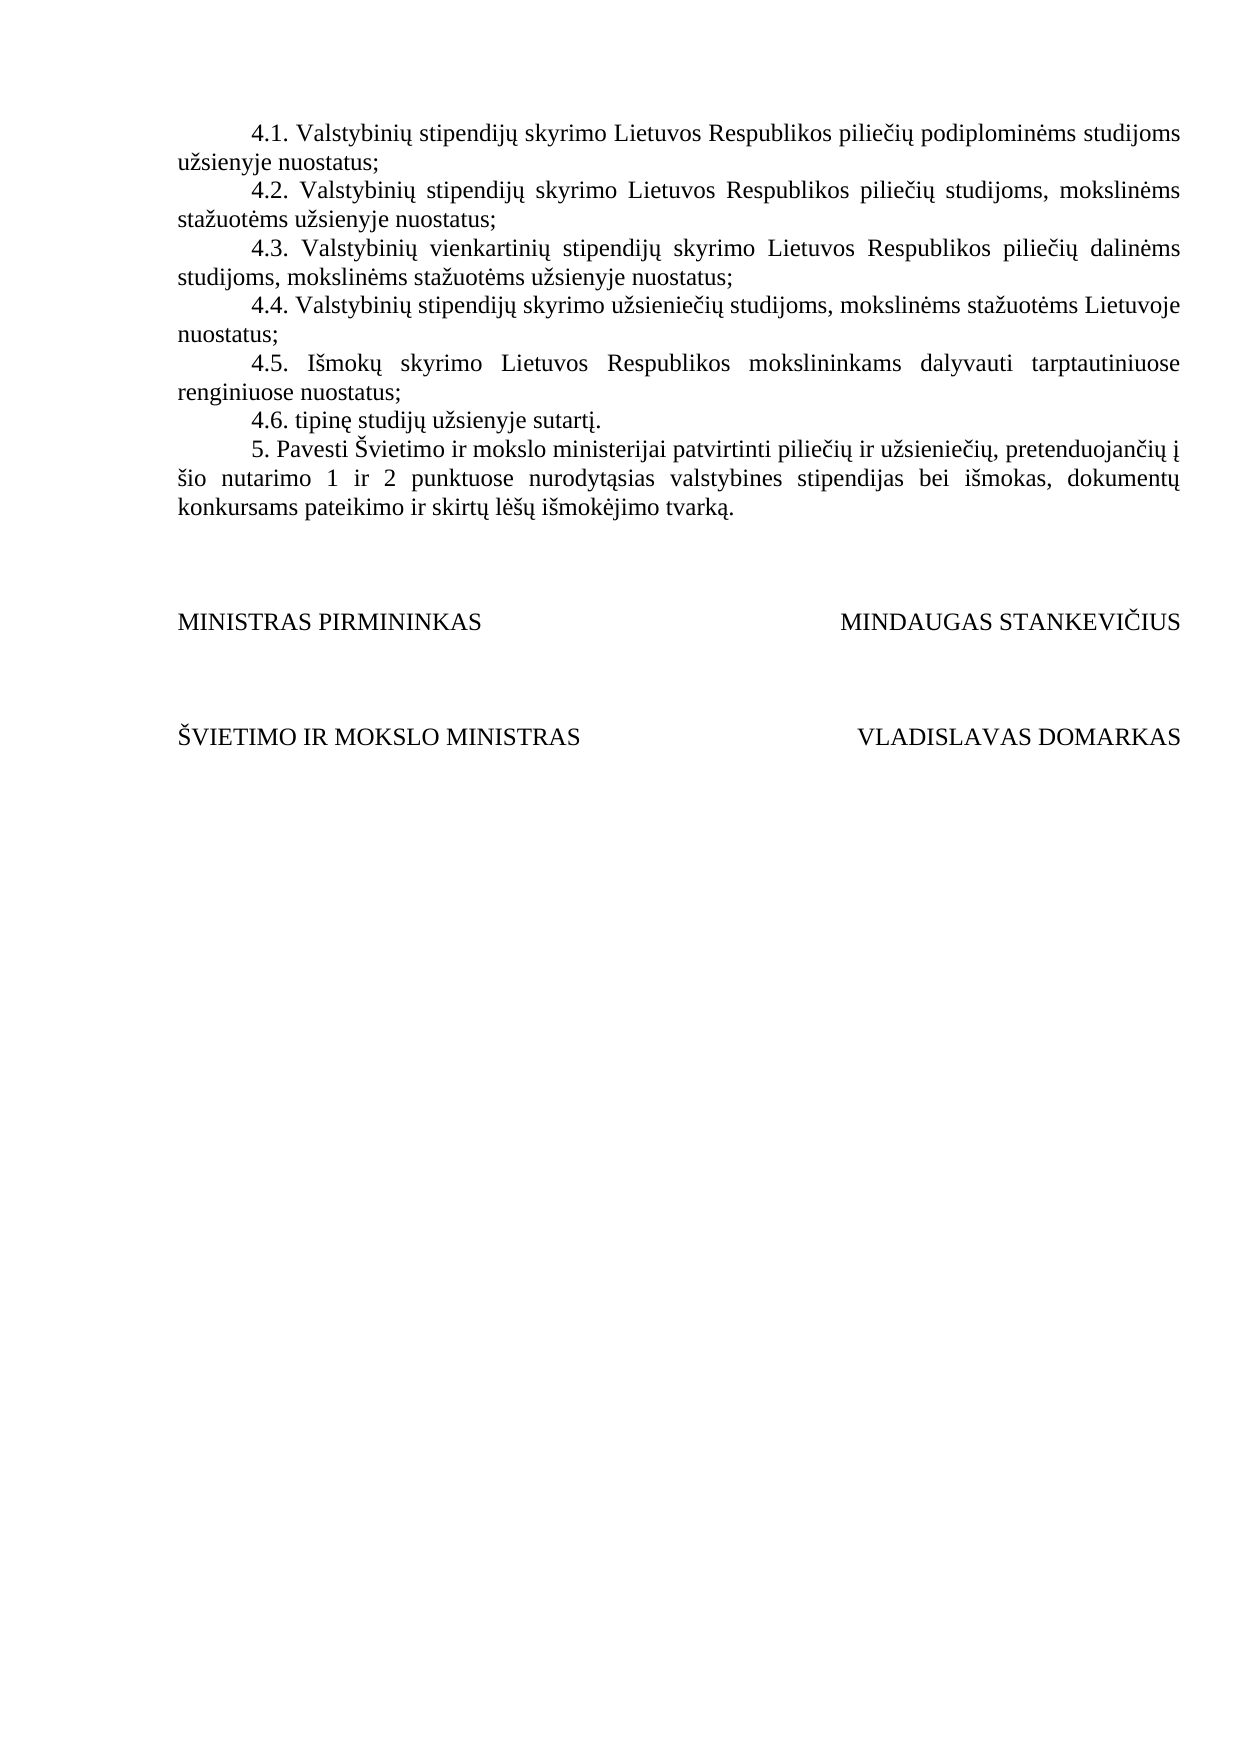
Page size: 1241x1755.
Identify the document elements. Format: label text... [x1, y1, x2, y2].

text 4.4. Valstybinių stipendijų skyrimo užsieniečių studijoms, mokslinėms stažuotėms Lietuvoje nuostatus; [177, 291, 1181, 348]
text 4.5. Išmokų skyrimo Lietuvos Respublikos mokslininkams dalyvauti tarptautiniuose renginiuose nuostatus; [177, 348, 1181, 406]
text 4.3. Valstybinių vienkartinių stipendijų skyrimo Lietuvos Respublikos piliečių dalinėms studijoms, mokslinėms stažuotėms užsienyje nuostatus; [177, 233, 1181, 291]
text 5. Pavesti Švietimo ir mokslo ministerijai patvirtinti piliečių ir užsieniečių, pretenduojančių į šio nutarimo 1 ir 2 punktuose nurodytąsias valstybines stipendijas bei išmokas, dokumentų konkursams pateikimo ir skirtų lėšų išmokėjimo tvarką. [177, 434, 1181, 521]
text 4.2. Valstybinių stipendijų skyrimo Lietuvos Respublikos piliečių studijoms, mokslinėms stažuotėms užsienyje nuostatus; [177, 176, 1181, 233]
text MINISTRAS PIRMININKAS MINDAUGAS STANKEVIČIUS [177, 607, 1181, 636]
text ŠVIETIMO IR MOKSLO MINISTRAS VLADISLAVAS DOMARKAS [177, 722, 1181, 751]
text 4.6. tipinę studijų užsienyje sutartį. [177, 406, 1181, 434]
text 4.1. Valstybinių stipendijų skyrimo Lietuvos Respublikos piliečių podiplominėms studijoms užsienyje nuostatus; [177, 118, 1181, 176]
